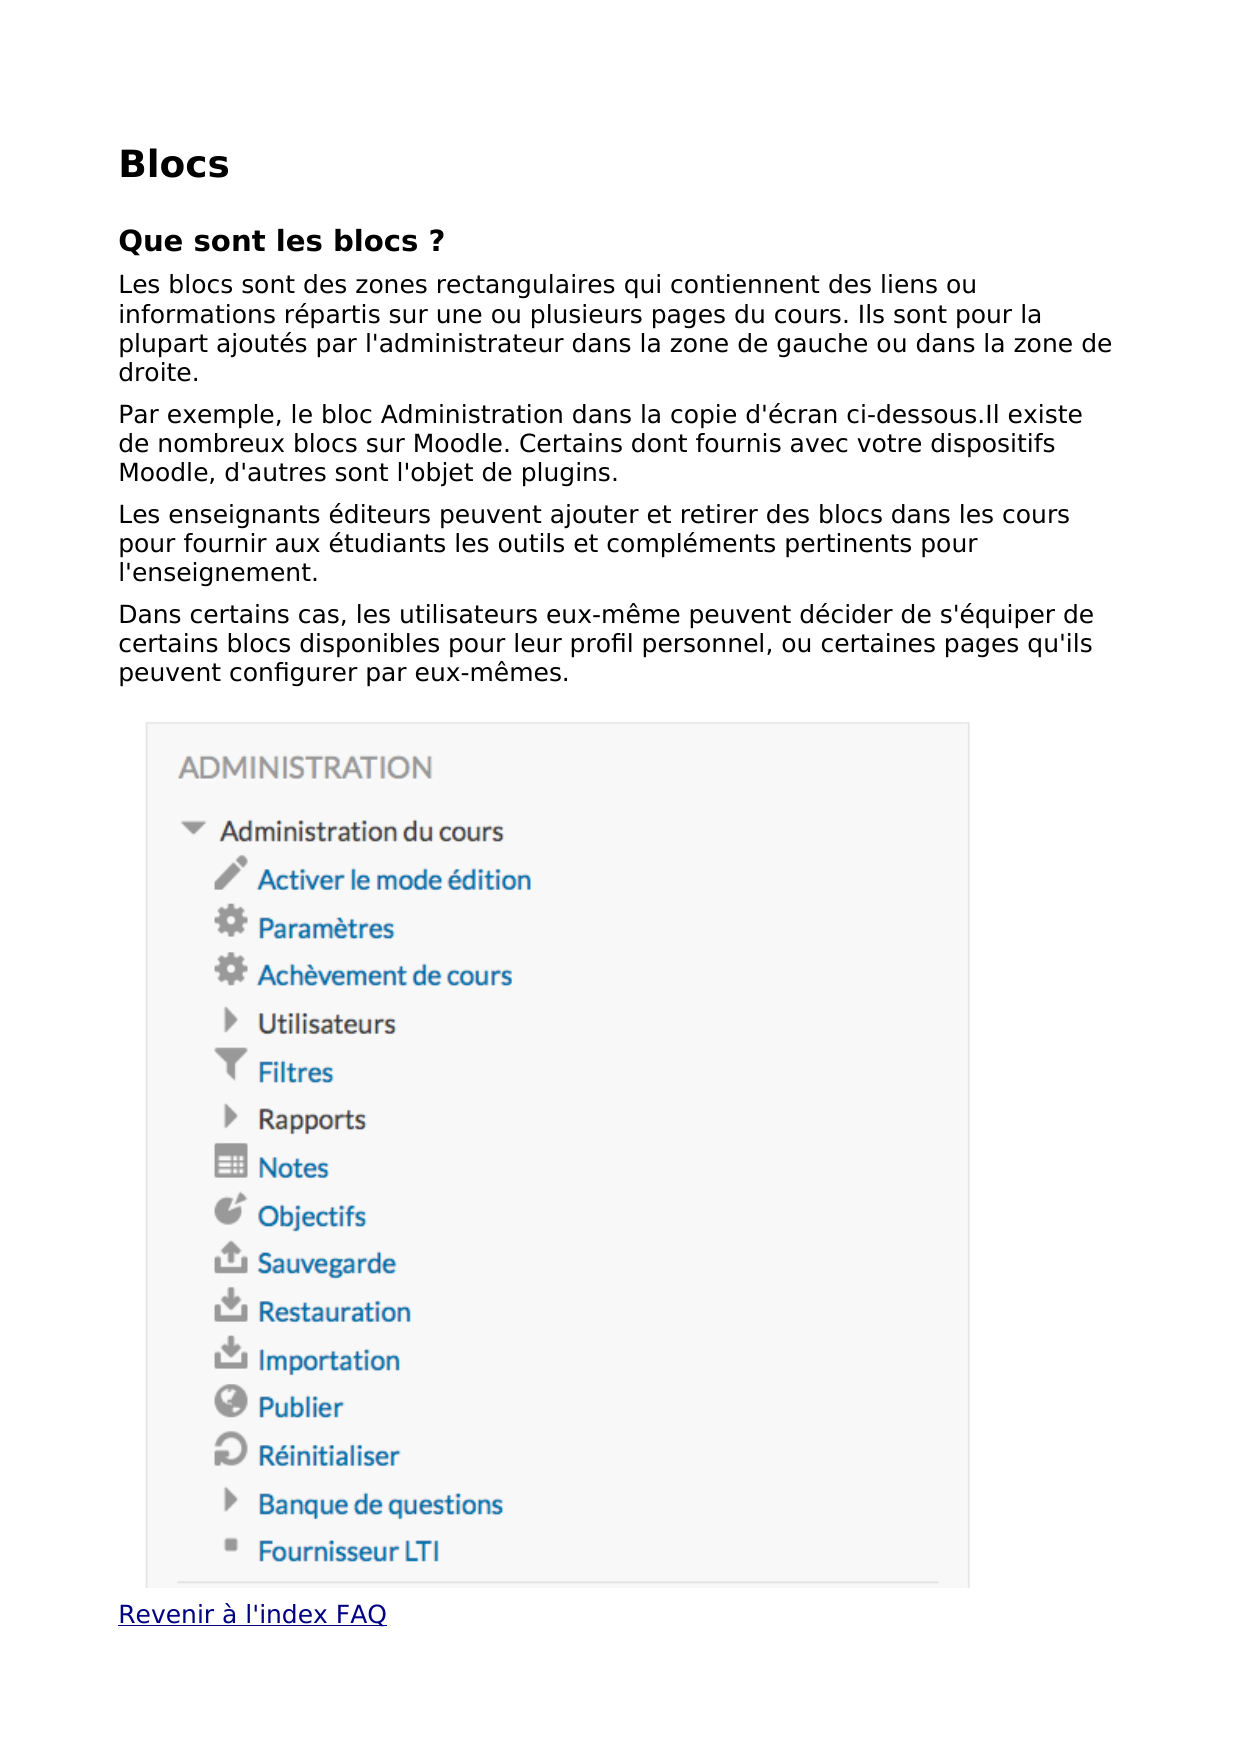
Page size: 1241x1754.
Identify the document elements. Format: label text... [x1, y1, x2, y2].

text Par exemple, le bloc Administration dans la copie d'écran ci-dessous.Il existe de nombreux blocs sur Moodle. Certains dont fournis avec votre dispositifs Moodle, d'autres sont l'objet de plugins. [118, 400, 1122, 487]
subtitle Que sont les blocs ? [118, 224, 1122, 258]
text Les blocs sont des zones rectangulaires qui contiennent des liens ou informations répartis sur une ou plusieurs pages du cours. Ils sont pour la plupart ajoutés par l'administrateur dans la zone de gauche ou dans la zone de droite. [118, 271, 1122, 387]
text Dans certains cas, les utilisateurs eux-même peuvent décider de s'équiper de certains blocs disponibles pour leur profil personnel, ou certaines pages qu'ils peuvent configurer par eux-mêmes. [118, 600, 1122, 687]
text Les enseignants éditeurs peuvent ajouter et retirer des blocs dans les cours pour fournir aux étudiants les outils et compléments pertinents pour l'enseignement. [118, 500, 1122, 587]
text Revenir à l'index FAQ [118, 1600, 1122, 1629]
picture [118, 700, 1034, 1588]
subtitle Blocs [118, 143, 1122, 187]
